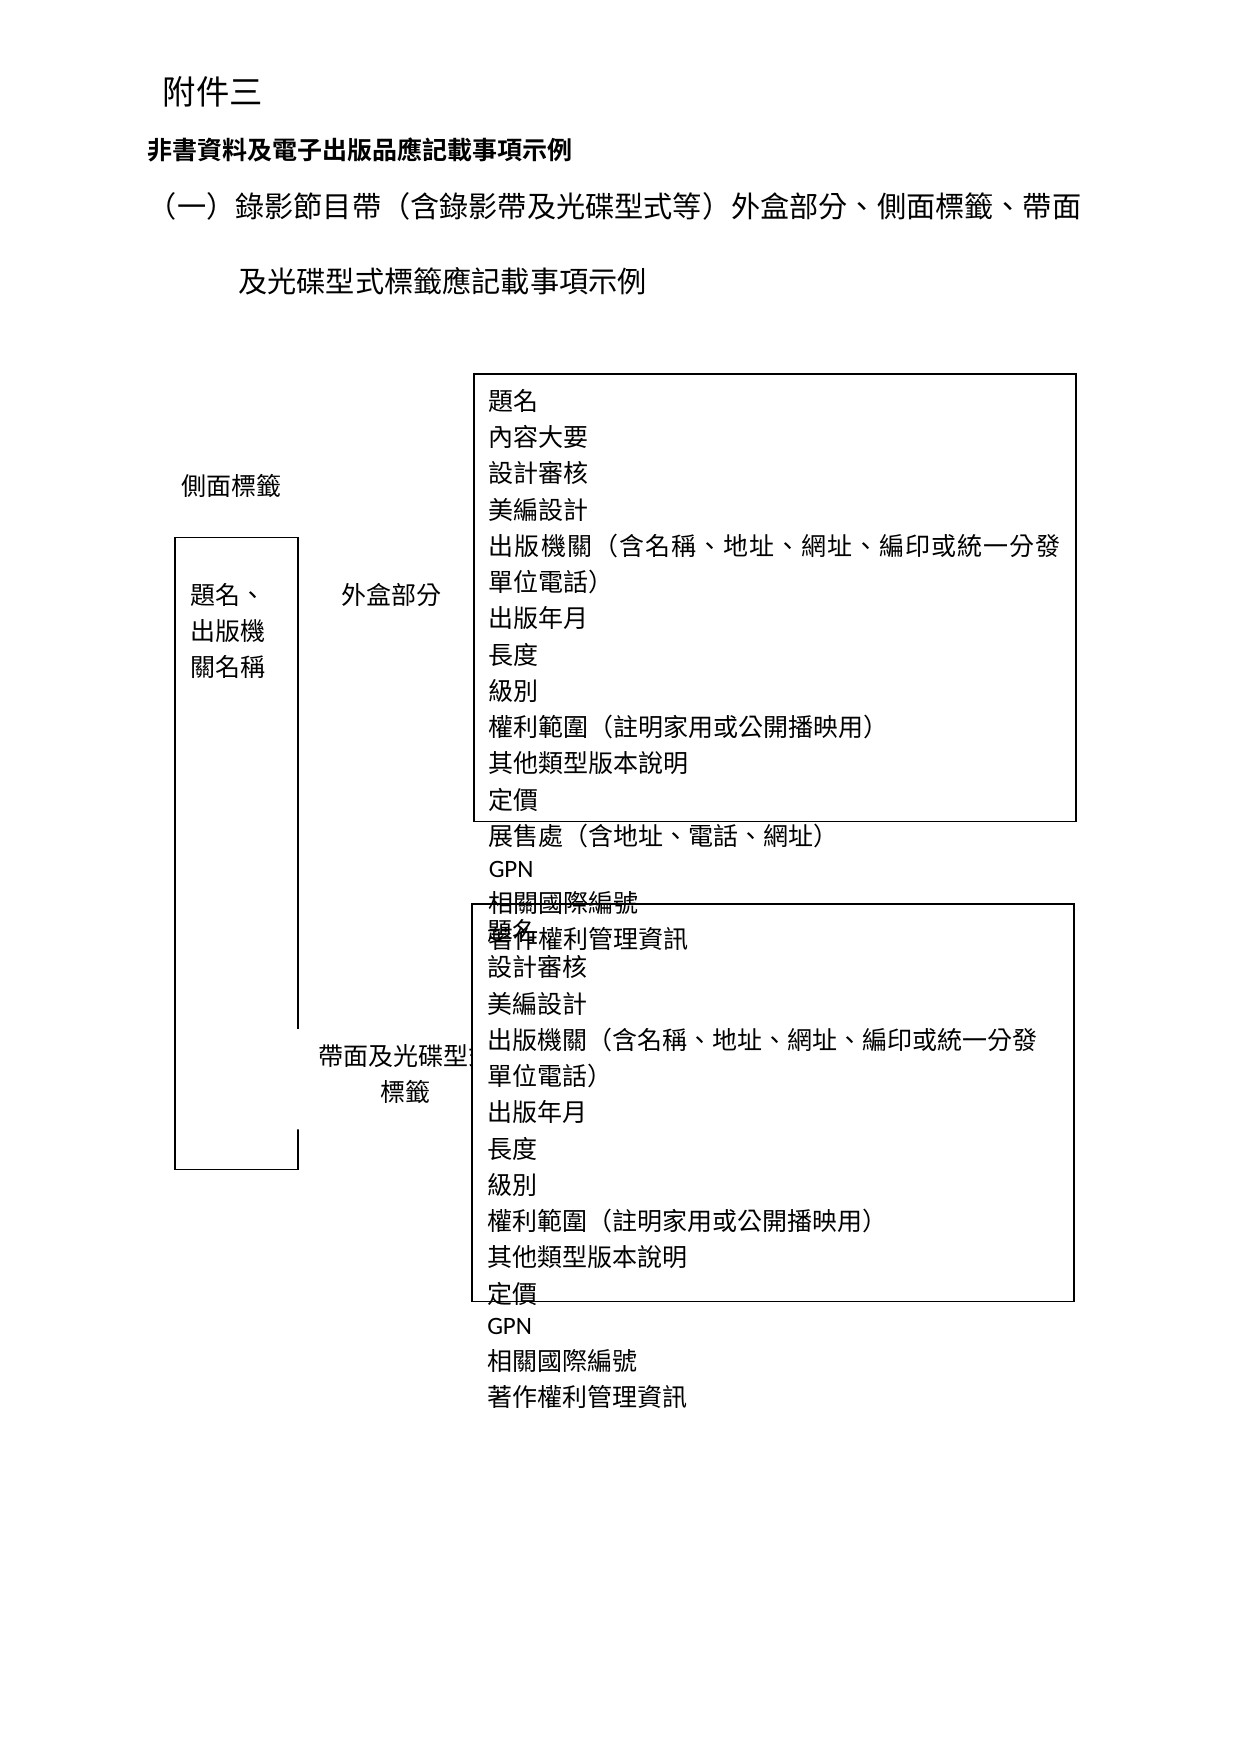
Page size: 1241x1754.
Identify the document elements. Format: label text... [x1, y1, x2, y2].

text 非書資料及電子出版品應記載事項示例 [148, 130, 1092, 167]
text （一）錄影節目帶（含錄影帶及光碟型式等）外盒部分、側面標籤、帶面及光碟型式標籤應記載事項示例 [148, 167, 1092, 317]
text 附件三 [163, 66, 298, 114]
